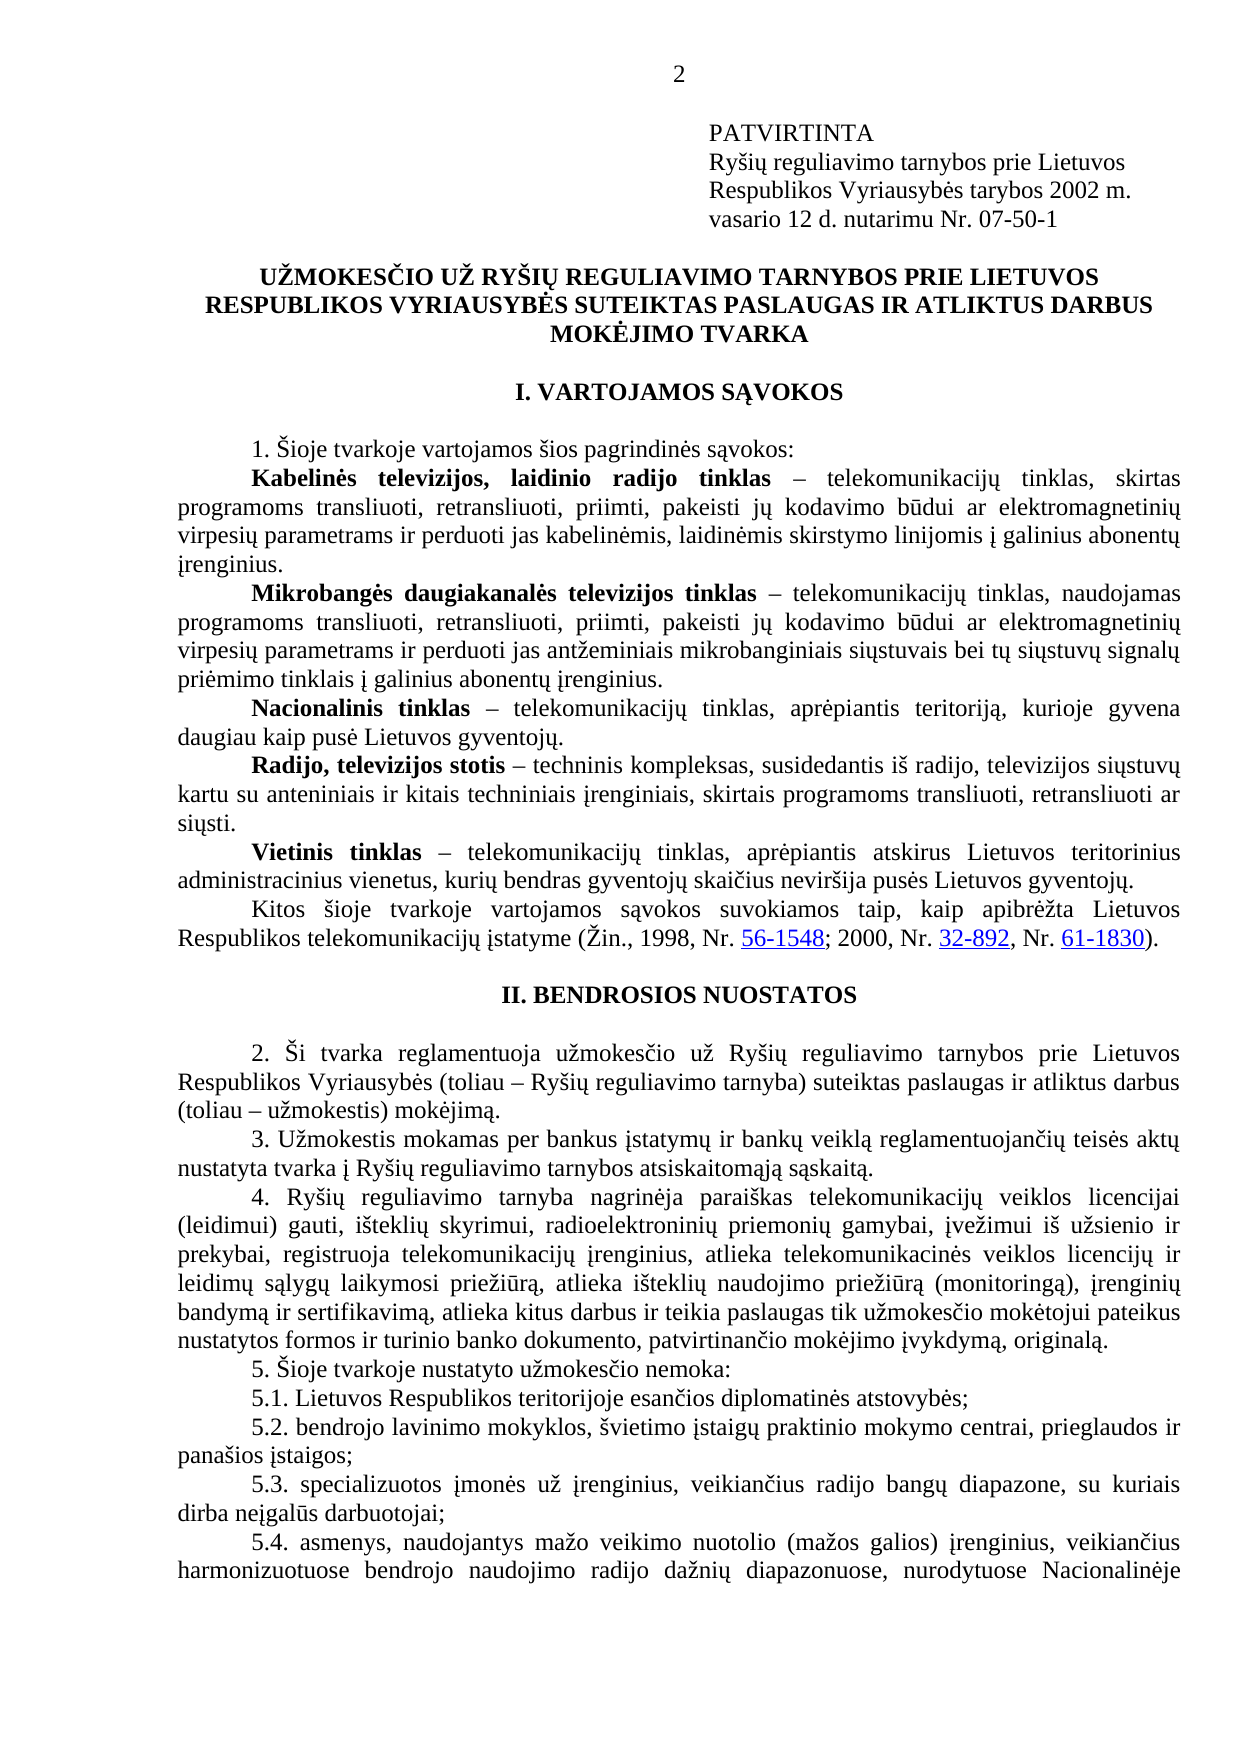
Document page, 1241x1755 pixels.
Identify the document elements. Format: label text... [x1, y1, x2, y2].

text Kabelinės televizijos, laidinio radijo tinklas – telekomunikacijų tinklas, skirtas programoms transliuoti, retransliuoti, priimti, pakeisti jų kodavimo būdui ar elektromagnetinių virpesių parametrams ir perduoti jas kabelinėmis, laidinėmis skirstymo linijomis į galinius abonentų įrenginius. [177, 463, 1181, 578]
text Vietinis tinklas – telekomunikacijų tinklas, aprėpiantis atskirus Lietuvos teritorinius administracinius vienetus, kurių bendras gyventojų skaičius neviršija pusės Lietuvos gyventojų. [177, 837, 1181, 894]
text PATVIRTINTA [709, 118, 1181, 147]
text vasario 12 d. nutarimu Nr. 07-50-1 [177, 204, 1181, 233]
text Radijo, televizijos stotis – techninis kompleksas, susidedantis iš radijo, televizijos siųstuvų kartu su anteniniais ir kitais techniniais įrenginiais, skirtais programoms transliuoti, retransliuoti ar siųsti. [177, 751, 1181, 837]
text 5.4. asmenys, naudojantys mažo veikimo nuotolio (mažos galios) įrenginius, veikiančius harmonizuotuose bendrojo naudojimo radijo dažnių diapazonuose, nurodytuose Nacionalinėje [177, 1527, 1181, 1584]
text Ryšių reguliavimo tarnybos prie Lietuvos [177, 147, 1181, 176]
text 3. Užmokestis mokamas per bankus įstatymų ir bankų veiklą reglamentuojančių teisės aktų nustatyta tvarka į Ryšių reguliavimo tarnybos atsiskaitomąją sąskaitą. [177, 1124, 1181, 1182]
text I. VARTOJAMOS SĄVOKOS [177, 377, 1181, 406]
text Nacionalinis tinklas – telekomunikacijų tinklas, aprėpiantis teritoriją, kurioje gyvena daugiau kaip pusė Lietuvos gyventojų. [177, 693, 1181, 751]
text 5.1. Lietuvos Respublikos teritorijoje esančios diplomatinės atstovybės; [177, 1383, 1181, 1412]
text 5.3. specializuotos įmonės už įrenginius, veikiančius radijo bangų diapazone, su kuriais dirba neįgalūs darbuotojai; [177, 1469, 1181, 1527]
text 5. Šioje tvarkoje nustatyto užmokesčio nemoka: [177, 1354, 1181, 1383]
text UŽMOKESČIO UŽ RYŠIŲ REGULIAVIMO TARNYBOS prie Lietuvos respublikos vyriausybės SUTEIKTAS PASLAUGAS IR ATLIKTUS DARBUS MOKĖJIMO tvarka [177, 262, 1181, 348]
text Kitos šioje tvarkoje vartojamos sąvokos suvokiamos taip, kaip apibrėžta Lietuvos Respublikos telekomunikacijų įstatyme (Žin., 1998, Nr. 56-1548; 2000, Nr. 32-892, Nr. 61-1830). [177, 894, 1181, 952]
text II. BENDROSIOS NUOSTATOS [177, 981, 1181, 1009]
text 1. Šioje tvarkoje vartojamos šios pagrindinės sąvokos: [177, 434, 1181, 463]
text 2. Ši tvarka reglamentuoja užmokesčio už Ryšių reguliavimo tarnybos prie Lietuvos Respublikos Vyriausybės (toliau – Ryšių reguliavimo tarnyba) suteiktas paslaugas ir atliktus darbus (toliau – užmokestis) mokėjimą. [177, 1038, 1181, 1124]
text Mikrobangės daugiakanalės televizijos tinklas – telekomunikacijų tinklas, naudojamas programoms transliuoti, retransliuoti, priimti, pakeisti jų kodavimo būdui ar elektromagnetinių virpesių parametrams ir perduoti jas antžeminiais mikrobanginiais siųstuvais bei tų siųstuvų signalų priėmimo tinklais į galinius abonentų įrenginius. [177, 578, 1181, 693]
text 5.2. bendrojo lavinimo mokyklos, švietimo įstaigų praktinio mokymo centrai, prieglaudos ir panašios įstaigos; [177, 1412, 1181, 1469]
text Respublikos Vyriausybės tarybos 2002 m. [177, 176, 1181, 204]
text 4. Ryšių reguliavimo tarnyba nagrinėja paraiškas telekomunikacijų veiklos licencijai (leidimui) gauti, išteklių skyrimui, radioelektroninių priemonių gamybai, įvežimui iš užsienio ir prekybai, registruoja telekomunikacijų įrenginius, atlieka telekomunikacinės veiklos licencijų ir leidimų sąlygų laikymosi priežiūrą, atlieka išteklių naudojimo priežiūrą (monitoringą), įrenginių bandymą ir sertifikavimą, atlieka kitus darbus ir teikia paslaugas tik užmokesčio mokėtojui pateikus nustatytos formos ir turinio banko dokumento, patvirtinančio mokėjimo įvykdymą, originalą. [177, 1182, 1181, 1354]
